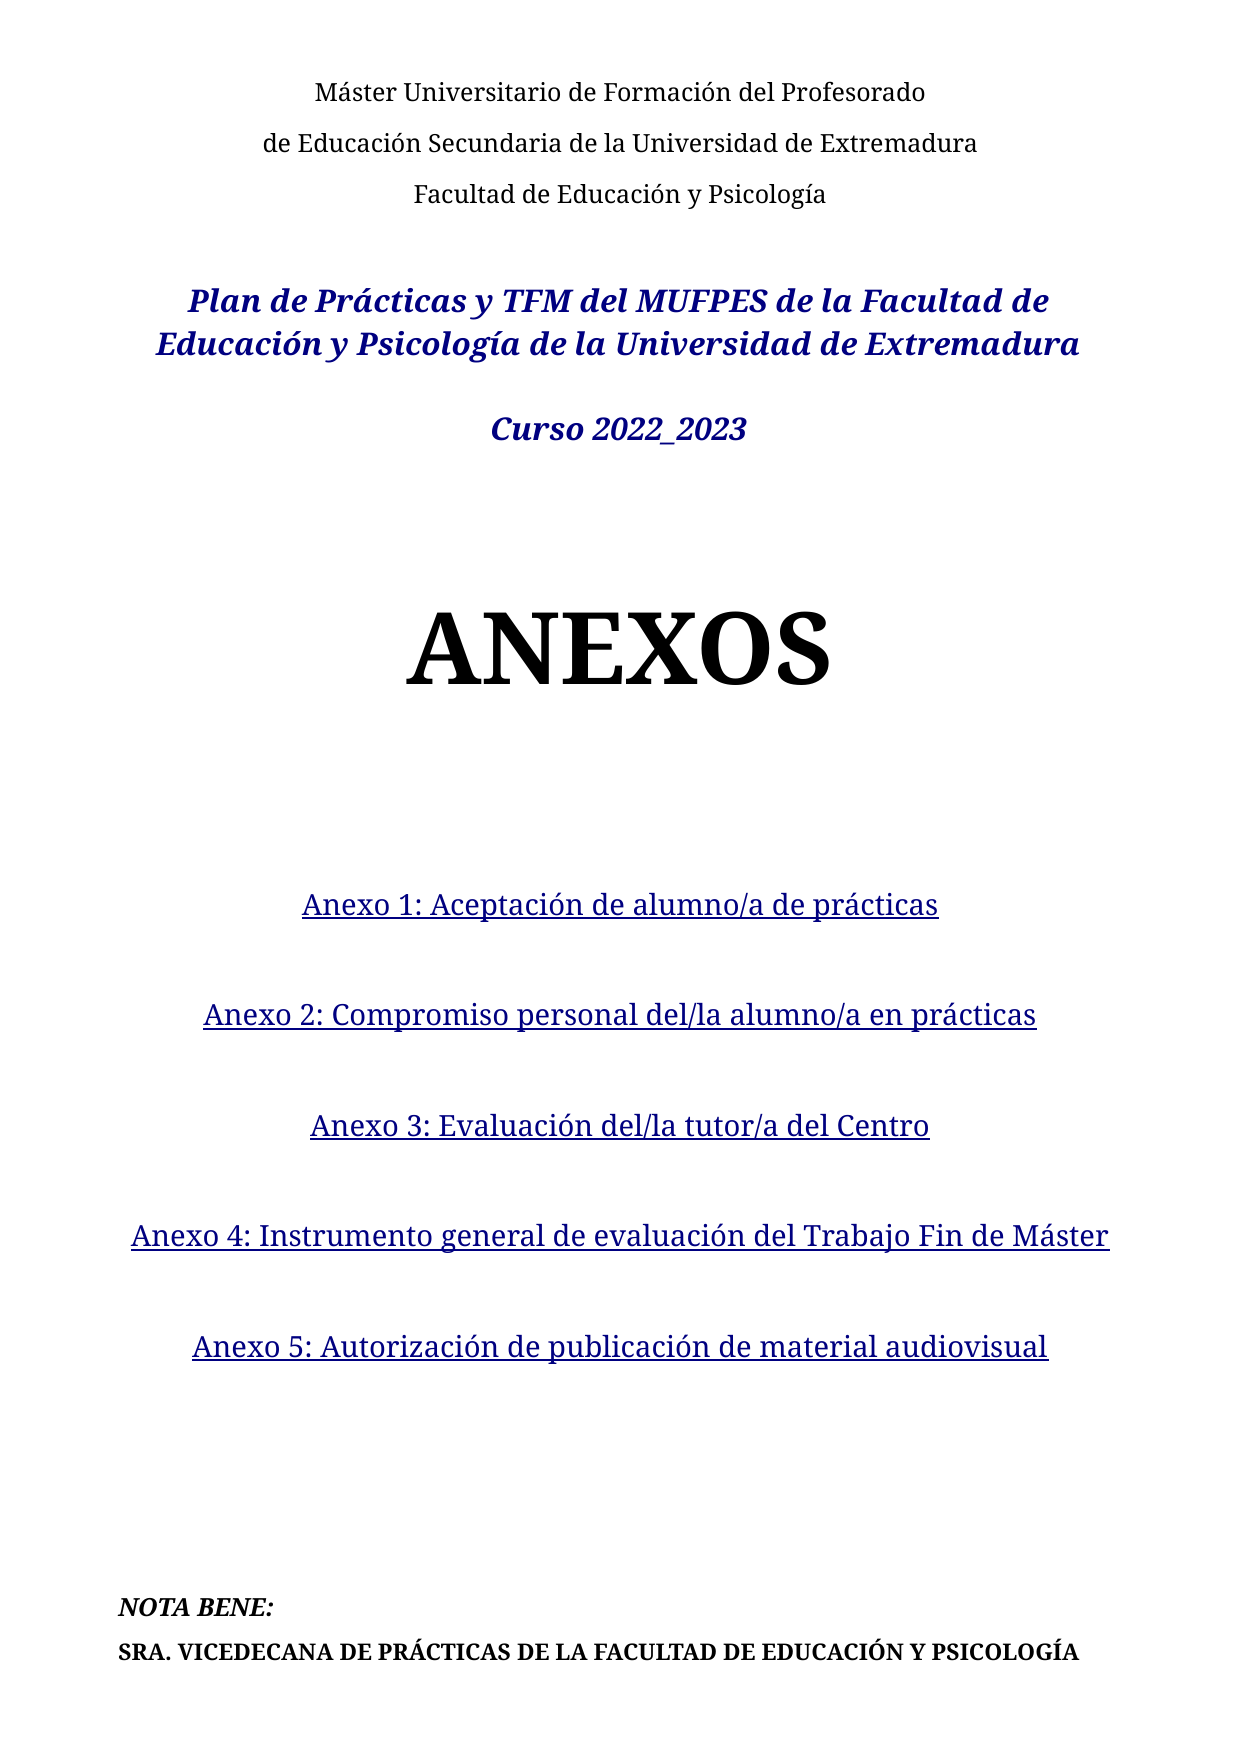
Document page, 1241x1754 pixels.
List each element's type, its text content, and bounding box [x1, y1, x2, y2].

text NOTA BENE: [118, 1589, 1122, 1623]
text Anexo 3: Evaluación del/la tutor/a del Centro [118, 1105, 1122, 1144]
subtitle Anexos [118, 577, 1122, 713]
text Anexo 4: Instrumento general de evaluación del Trabajo Fin de Máster [118, 1215, 1122, 1255]
text Plan de Prácticas y TFM del MUFPES de la Facultad de Educación y Psicología de la Universidad de Extremadura [118, 279, 1122, 364]
text Anexo 5: Autorización de publicación de material audiovisual [118, 1326, 1122, 1366]
text Anexo 1: Aceptación de alumno/a de prácticas [118, 884, 1122, 923]
text Anexo 2: Compromiso personal del/la alumno/a en prácticas [118, 994, 1122, 1034]
text Curso 2022_2023 [118, 407, 1122, 450]
